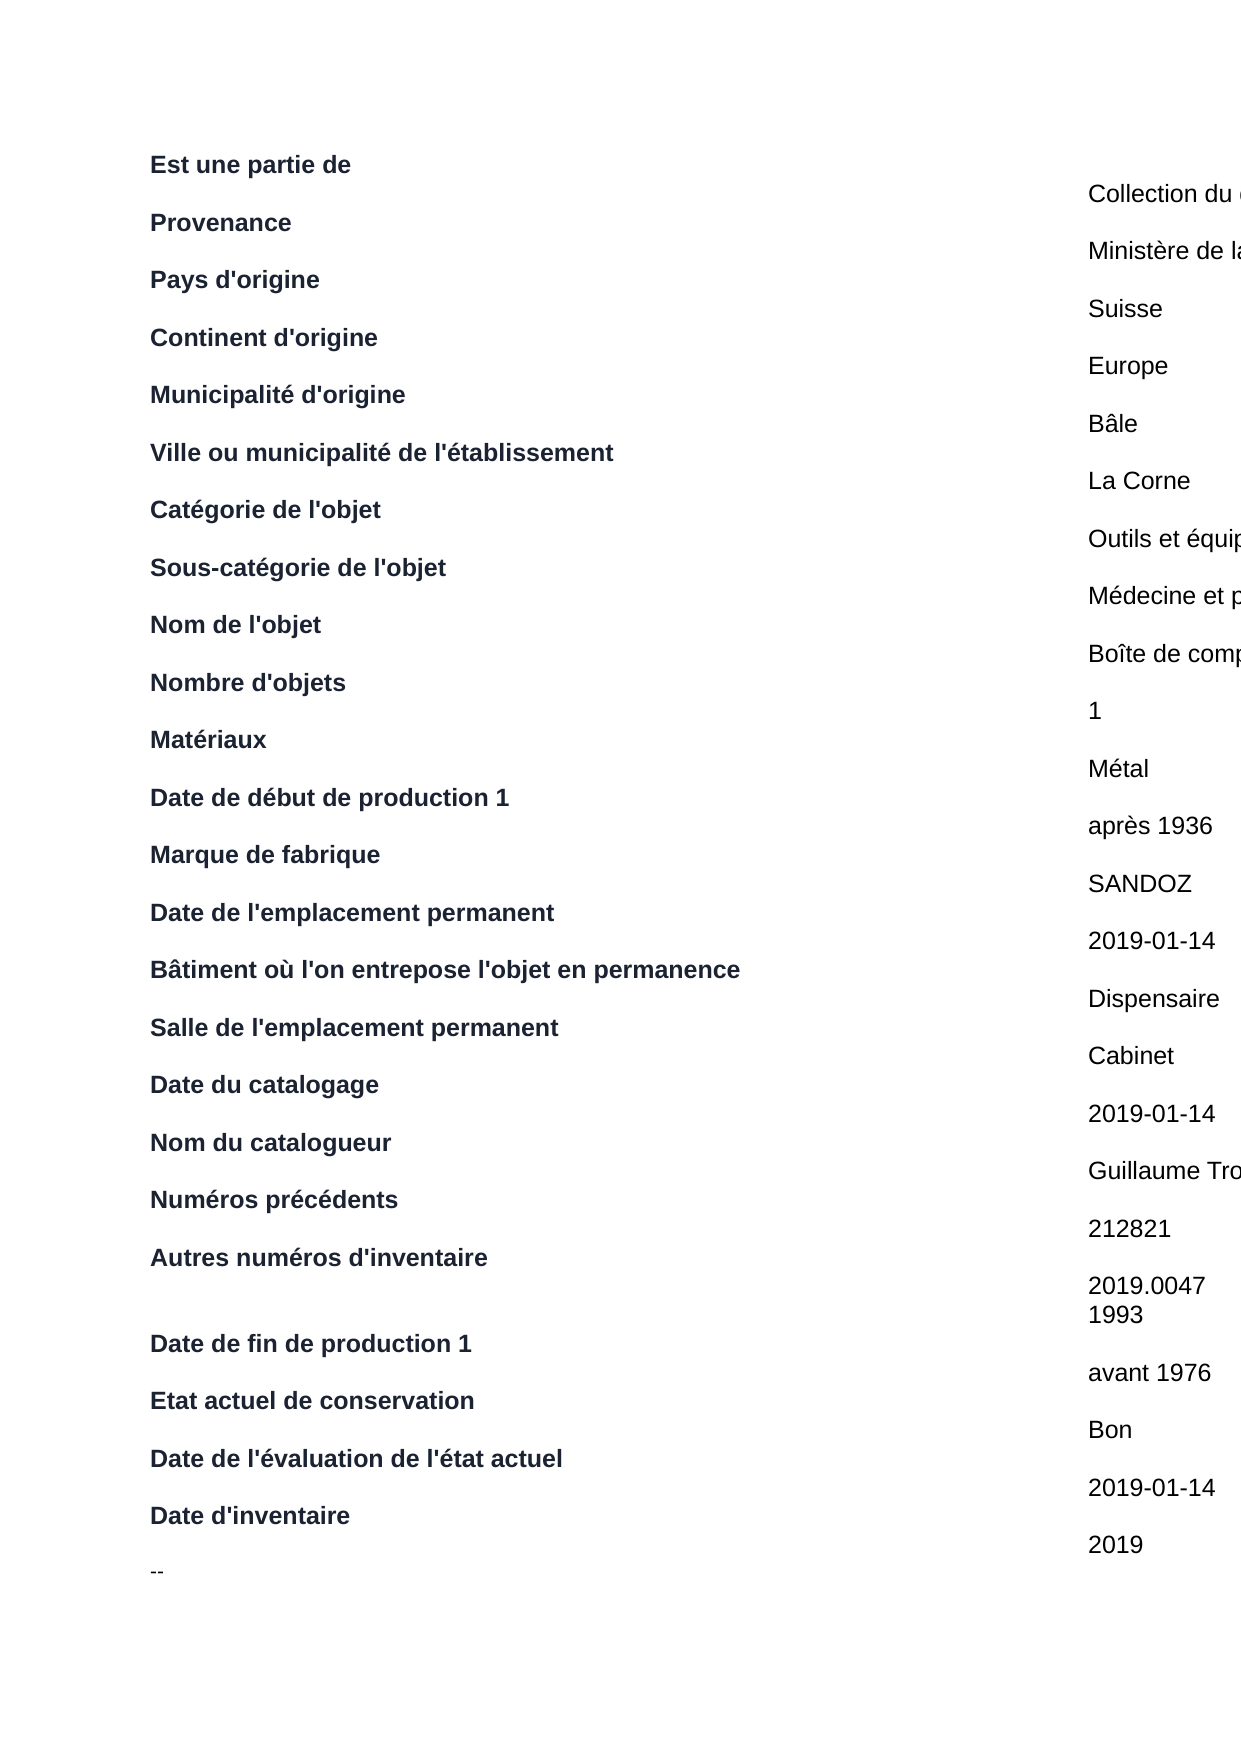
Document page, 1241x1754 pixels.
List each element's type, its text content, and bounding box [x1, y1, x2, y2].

text Outils et équipement de science et technologie [1088, 524, 1240, 552]
text Ville ou municipalité de l'établissement [150, 437, 1090, 466]
text Pays d'origine [150, 265, 1090, 294]
text Médecine et psychologie [1088, 581, 1240, 610]
text -- [150, 1559, 1090, 1583]
text Boîte de comprimés de gluconate de calcium [1088, 639, 1240, 667]
text Autres numéros d'inventaire [150, 1242, 1090, 1271]
text Dispensaire [1088, 984, 1240, 1012]
text Collection du dispensaire de La Corne [1088, 179, 1240, 207]
text 2019 [1088, 1530, 1240, 1559]
text 2019-01-14 [1088, 926, 1240, 955]
text Bâtiment où l'on entrepose l'objet en permanence [150, 955, 1090, 984]
text Nom du catalogueur [150, 1127, 1090, 1156]
text Europe [1088, 351, 1240, 380]
text Municipalité d'origine [150, 380, 1090, 409]
text Continent d'origine [150, 322, 1090, 351]
text Matériaux [150, 725, 1090, 754]
text Date du catalogage [150, 1070, 1090, 1099]
text Métal [1088, 754, 1240, 782]
text La Corne [1088, 466, 1240, 495]
text 2019.0047 [1088, 1271, 1240, 1300]
text Salle de l'emplacement permanent [150, 1012, 1090, 1041]
text Provenance [150, 207, 1090, 236]
text Date de début de production 1 [150, 782, 1090, 811]
text 1 [1088, 696, 1240, 725]
text Est une partie de [150, 150, 1090, 179]
text Bon [1088, 1415, 1240, 1444]
text Date d'inventaire [150, 1501, 1090, 1530]
text Numéros précédents [150, 1185, 1090, 1214]
text 2019-01-14 [1088, 1099, 1240, 1127]
text Suisse [1088, 294, 1240, 322]
text avant 1976 [1088, 1357, 1240, 1386]
text Ministère de la Culture et des Communications [1088, 236, 1240, 265]
text Cabinet [1088, 1041, 1240, 1070]
text après 1936 [1088, 811, 1240, 840]
text Bâle [1088, 409, 1240, 437]
text Guillaume Trottier [1088, 1156, 1240, 1185]
text 2019-01-14 [1088, 1472, 1240, 1501]
text Date de l'évaluation de l'état actuel [150, 1444, 1090, 1472]
text Catégorie de l'objet [150, 495, 1090, 524]
text Nom de l'objet [150, 610, 1090, 639]
text SANDOZ [1088, 869, 1240, 897]
text Marque de fabrique [150, 840, 1090, 869]
text Etat actuel de conservation [150, 1386, 1090, 1415]
text 1993 [1088, 1300, 1240, 1329]
text Nombre d'objets [150, 667, 1090, 696]
text Date de fin de production 1 [150, 1329, 1090, 1357]
text Sous-catégorie de l'objet [150, 552, 1090, 581]
text 212821 [1088, 1214, 1240, 1242]
text Date de l'emplacement permanent [150, 897, 1090, 926]
